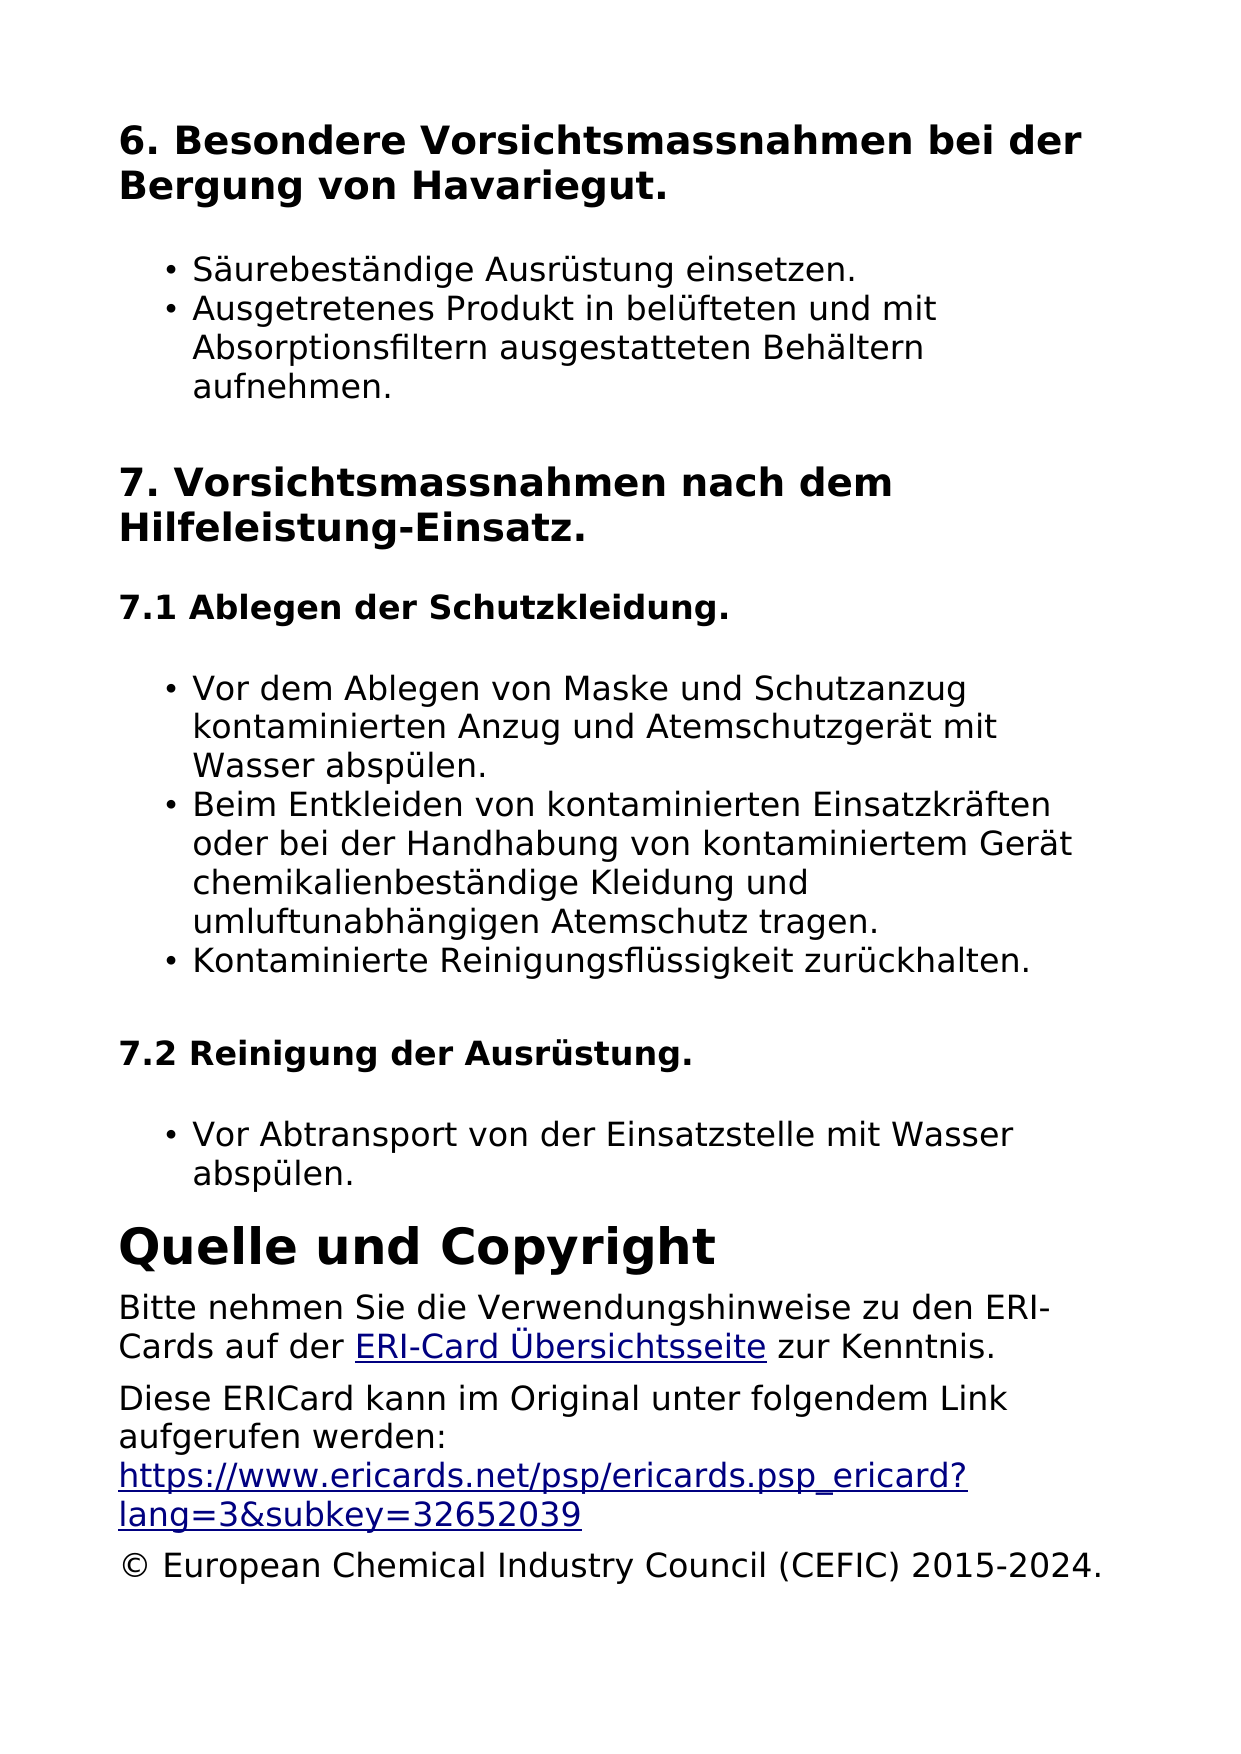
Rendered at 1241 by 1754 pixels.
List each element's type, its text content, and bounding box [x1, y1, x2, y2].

list Kontaminierte Reinigungsflüssigkeit zurückhalten. [177, 941, 1122, 980]
subtitle 7.2 Reinigung der Ausrüstung. [118, 1034, 1122, 1073]
subtitle 7.1 Ablegen der Schutzkleidung. [118, 588, 1122, 627]
list Beim Entkleiden von kontaminierten Einsatzkräften oder bei der Handhabung von kontaminiertem Gerät chemikalienbeständige Kleidung und umluftunabhängigen Atemschutz tragen. [177, 786, 1122, 941]
subtitle 6. Besondere Vorsichtsmassnahmen bei der Bergung von Havariegut. [118, 118, 1122, 208]
list Vor dem Ablegen von Maske und Schutzanzug kontaminierten Anzug und Atemschutzgerät mit Wasser abspülen. [177, 669, 1122, 786]
list Ausgetretenes Produkt in belüfteten und mit Absorptionsfiltern ausgestatteten Behältern aufnehmen. [177, 289, 1122, 406]
list Säurebeständige Ausrüstung einsetzen. [177, 251, 1122, 289]
list Vor Abtransport von der Einsatzstelle mit Wasser abspülen. [177, 1115, 1122, 1193]
text Bitte nehmen Sie die Verwendungshinweise zu den ERI-Cards auf der ERI-Card Übersichtsseite zur Kenntnis. [118, 1289, 1122, 1366]
subtitle Quelle und Copyright [118, 1218, 1122, 1276]
subtitle 7. Vorsichtsmassnahmen nach dem Hilfeleistung-Einsatz. [118, 460, 1122, 551]
text Diese ERICard kann im Original unter folgendem Link aufgerufen werden: https://www.ericards.net/psp/ericards.psp_ericard?lang=3&subkey=32652039 [118, 1379, 1122, 1534]
text © European Chemical Industry Council (CEFIC) 2015-2024. [118, 1547, 1122, 1586]
